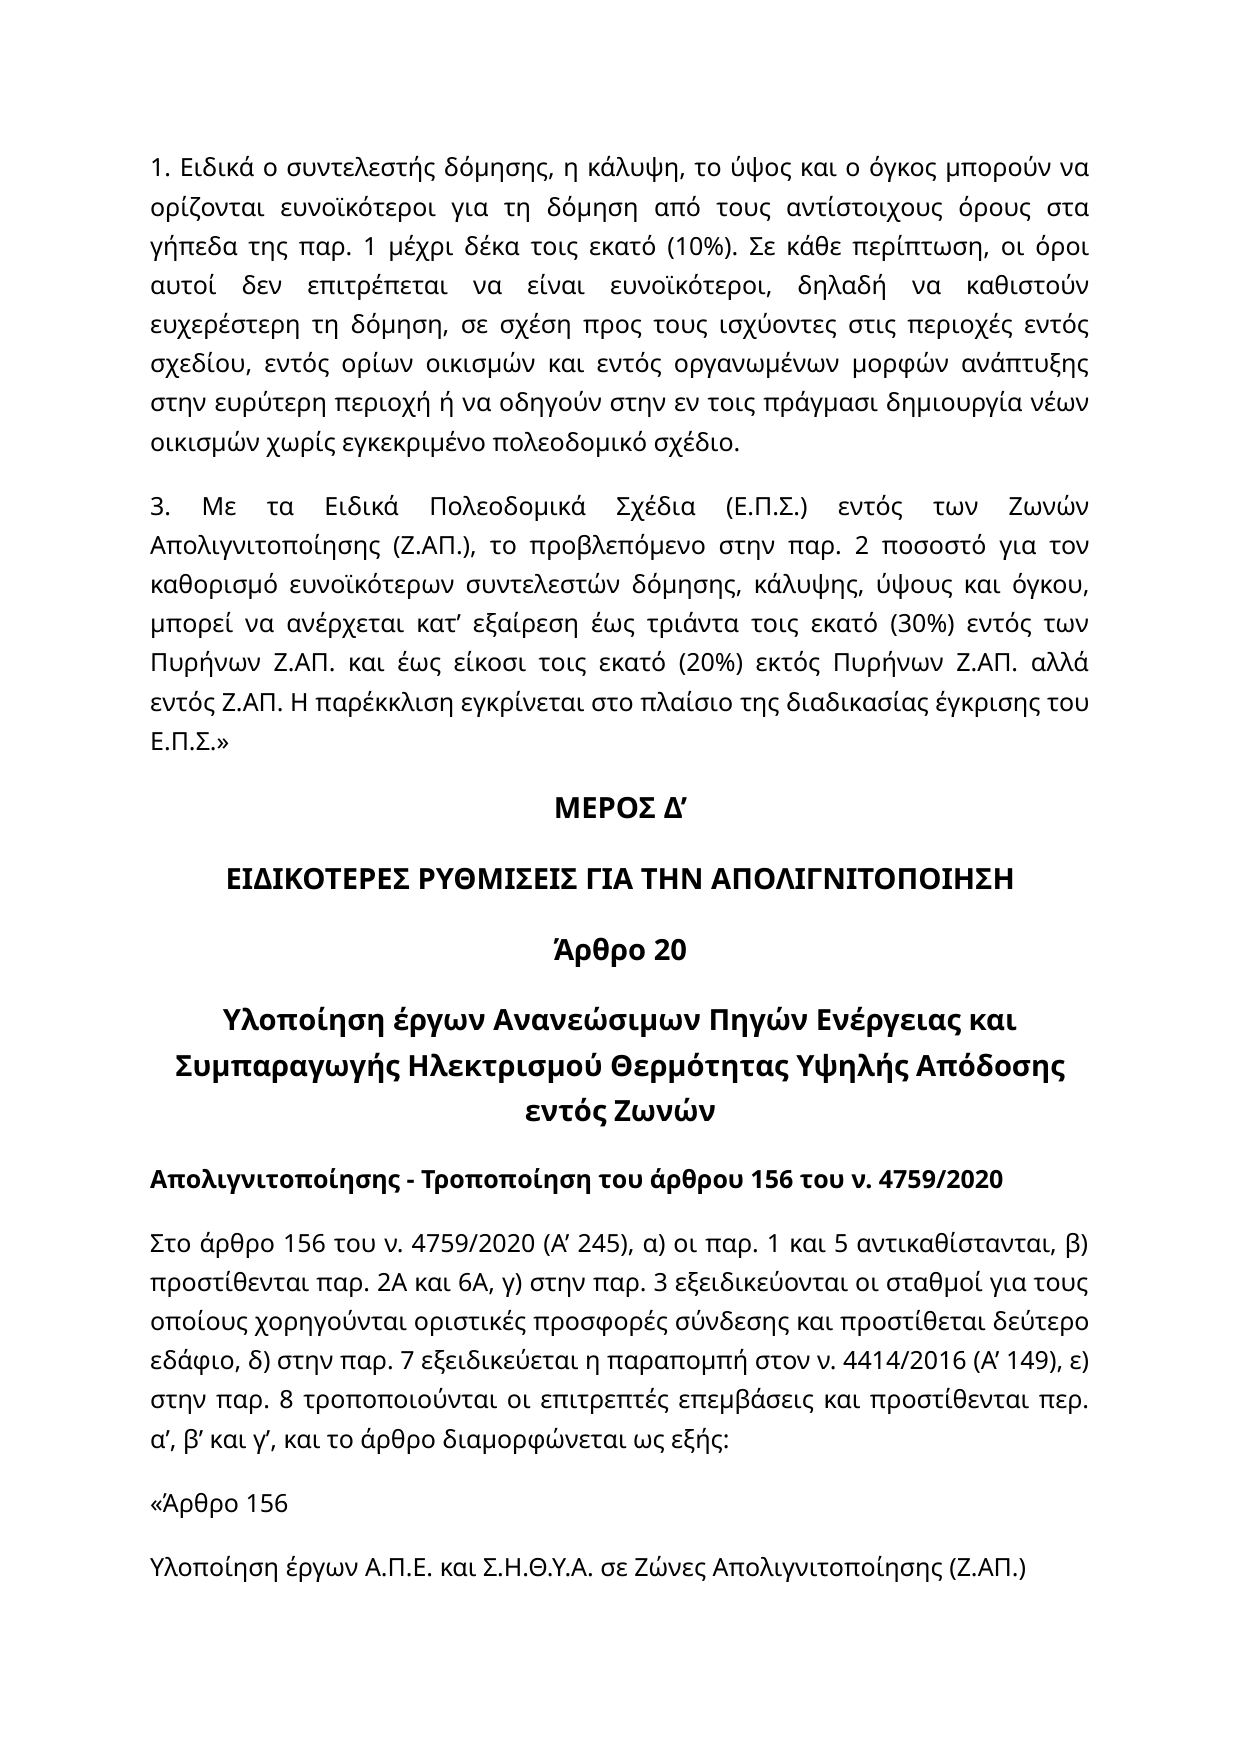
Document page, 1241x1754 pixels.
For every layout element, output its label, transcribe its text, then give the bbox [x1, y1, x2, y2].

text 3. Με τα Ειδικά Πολεοδομικά Σχέδια (Ε.Π.Σ.) εντός των Ζωνών Απολιγνιτοποίησης (Ζ.ΑΠ.), το προβλεπόμενο στην παρ. 2 ποσοστό για τον καθορισμό ευνοϊκότερων συντελεστών δόμησης, κάλυψης, ύψους και όγκου, μπορεί να ανέρχεται κατ’ εξαίρεση έως τριάντα τοις εκατό (30%) εντός των Πυρήνων Ζ.ΑΠ. και έως είκοσι τοις εκατό (20%) εκτός Πυρήνων Ζ.ΑΠ. αλλά εντός Ζ.ΑΠ. Η παρέκκλιση εγκρίνεται στο πλαίσιο της διαδικασίας έγκρισης του Ε.Π.Σ.» [150, 488, 1090, 757]
text «Άρθρο 156 [150, 1485, 1090, 1519]
subtitle ΕΙΔΙΚΟΤΕΡΕΣ ΡΥΘΜΙΣΕΙΣ ΓΙΑ ΤΗΝ ΑΠΟΛΙΓΝΙΤΟΠΟΙΗΣΗ [150, 858, 1090, 898]
text Υλοποίηση έργων Α.Π.Ε. και Σ.Η.Θ.Υ.Α. σε Ζώνες Απολιγνιτοποίησης (Ζ.ΑΠ.) [150, 1549, 1090, 1584]
subtitle Υλοποίηση έργων Ανανεώσιμων Πηγών Ενέργειας και Συμπαραγωγής Ηλεκτρισμού Θερμότητας Υψηλής Απόδοσης εντός Ζωνών [150, 999, 1090, 1130]
subtitle Άρθρο 20 [150, 929, 1090, 968]
text Απολιγνιτοποίησης - Τροποποίηση του άρθρου 156 του ν. 4759/2020 [150, 1161, 1090, 1195]
subtitle ΜΕΡΟΣ Δ’ [150, 787, 1090, 827]
text Στο άρθρο 156 του ν. 4759/2020 (Α’ 245), α) οι παρ. 1 και 5 αντικαθίστανται, β) προστίθενται παρ. 2Α και 6Α, γ) στην παρ. 3 εξειδικεύονται οι σταθμοί για τους οποίους χορηγούνται οριστικές προσφορές σύνδεσης και προστίθεται δεύτερο εδάφιο, δ) στην παρ. 7 εξειδικεύεται η παραπομπή στον ν. 4414/2016 (Α’ 149), ε) στην παρ. 8 τροποποιούνται οι επιτρεπτές επεμβάσεις και προστίθενται περ. α’, β’ και γ’, και το άρθρο διαμορφώνεται ως εξής: [150, 1225, 1090, 1455]
text 1. Ειδικά ο συντελεστής δόμησης, η κάλυψη, το ύψος και ο όγκος μπορούν να ορίζονται ευνοϊκότεροι για τη δόμηση από τους αντίστοιχους όρους στα γήπεδα της παρ. 1 μέχρι δέκα τοις εκατό (10%). Σε κάθε περίπτωση, οι όροι αυτοί δεν επιτρέπεται να είναι ευνοϊκότεροι, δηλαδή να καθιστούν ευχερέστερη τη δόμηση, σε σχέση προς τους ισχύοντες στις περιοχές εντός σχεδίου, εντός ορίων οικισμών και εντός οργανωμένων μορφών ανάπτυξης στην ευρύτερη περιοχή ή να οδηγούν στην εν τοις πράγμασι δημιουργία νέων οικισμών χωρίς εγκεκριμένο πολεοδομικό σχέδιο. [150, 150, 1090, 458]
